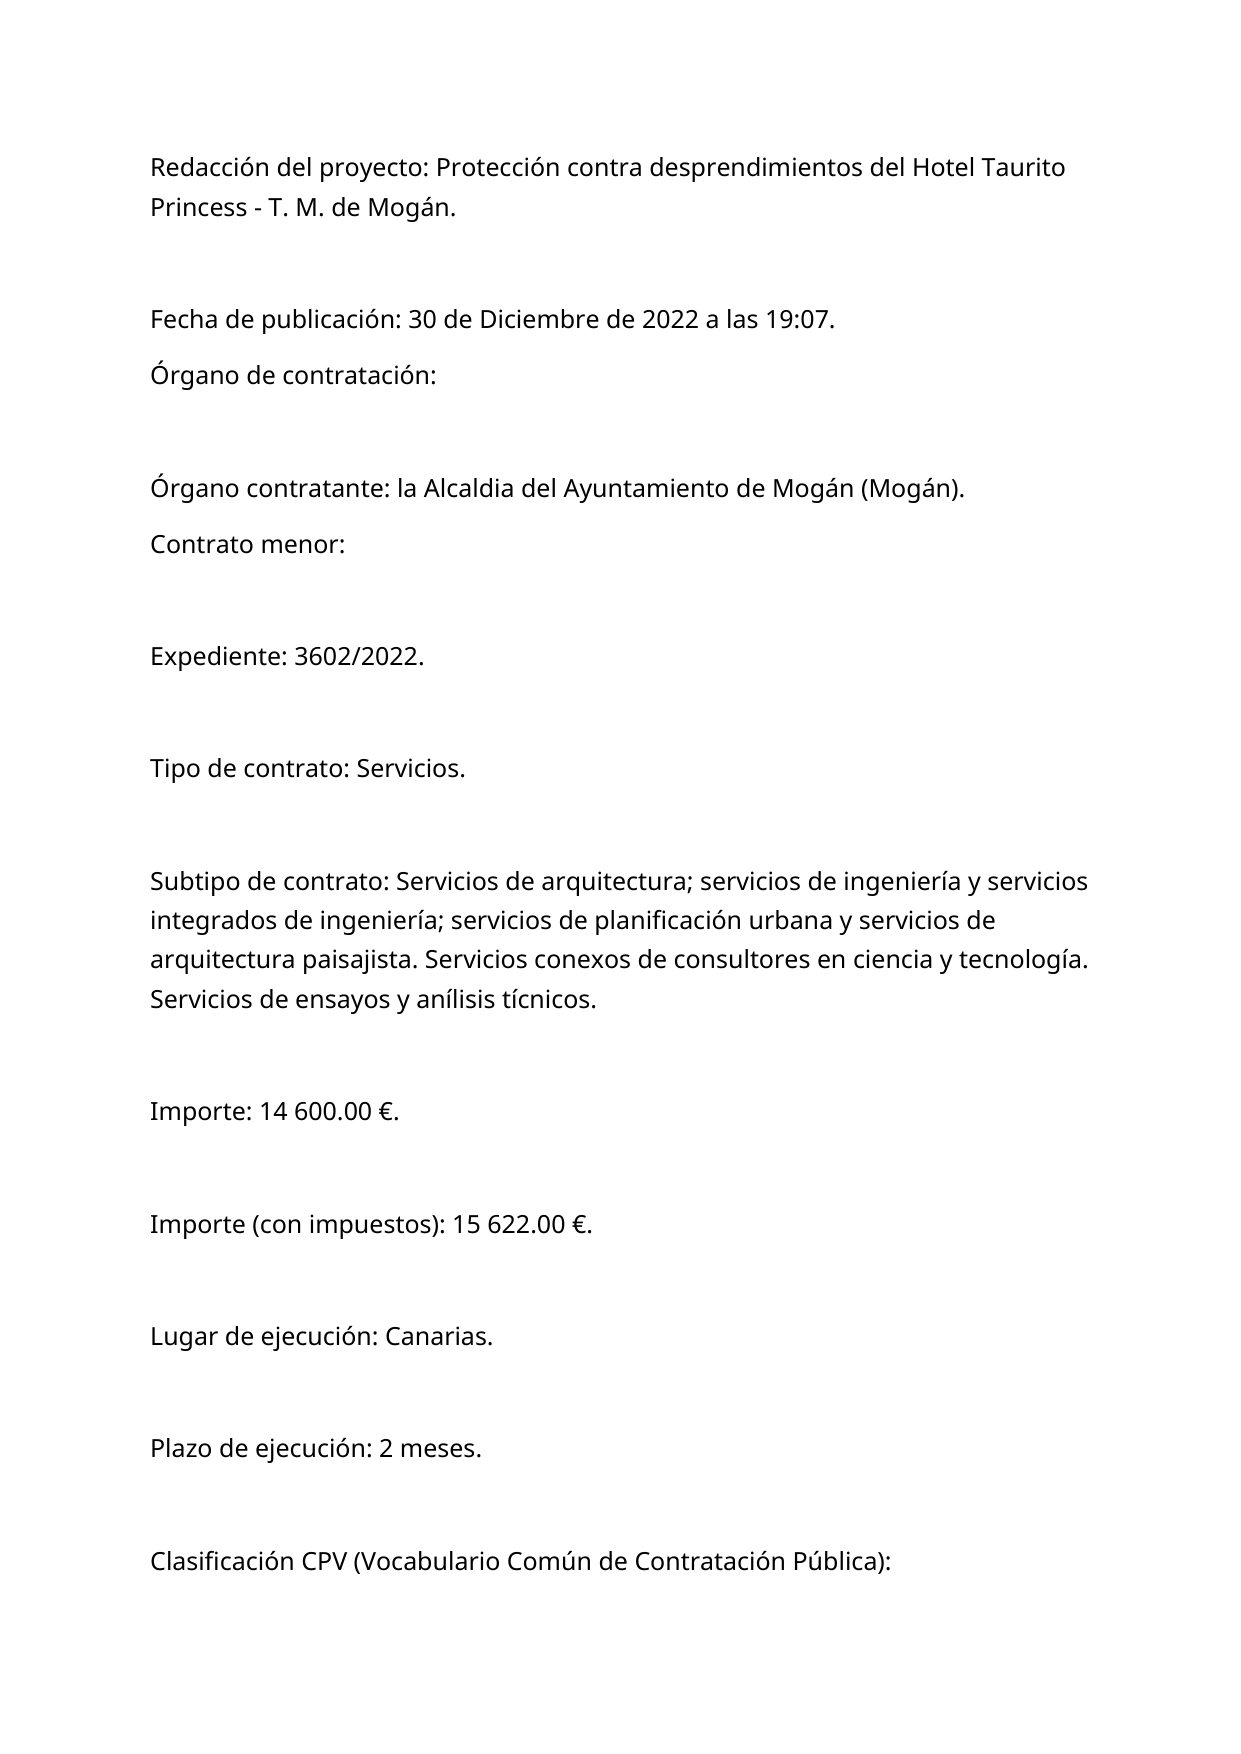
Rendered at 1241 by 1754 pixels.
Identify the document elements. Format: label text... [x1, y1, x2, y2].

text Subtipo de contrato: Servicios de arquitectura; servicios de ingeniería y servicios integrados de ingeniería; servicios de planificación urbana y servicios de arquitectura paisajista. Servicios conexos de consultores en ciencia y tecnología. Servicios de ensayos y anílisis tícnicos. [150, 863, 1090, 1016]
text Fecha de publicación: 30 de Diciembre de 2022 a las 19:07. [150, 302, 1090, 336]
text Importe (con impuestos): 15 622.00 €. [150, 1206, 1090, 1240]
text Importe: 14 600.00 €. [150, 1094, 1090, 1128]
text Plazo de ejecución: 2 meses. [150, 1431, 1090, 1465]
text Tipo de contrato: Servicios. [150, 751, 1090, 785]
text Contrato menor: [150, 526, 1090, 560]
text Lugar de ejecución: Canarias. [150, 1318, 1090, 1353]
text Órgano de contratación: [150, 358, 1090, 392]
text Clasificación CPV (Vocabulario Común de Contratación Pública): [150, 1543, 1090, 1577]
text Expediente: 3602/2022. [150, 639, 1090, 673]
text Órgano contratante: la Alcaldia del Ayuntamiento de Mogán (Mogán). [150, 470, 1090, 504]
text Redacción del proyecto: Protección contra desprendimientos del Hotel Taurito Princess - T. M. de Mogán. [150, 150, 1090, 223]
